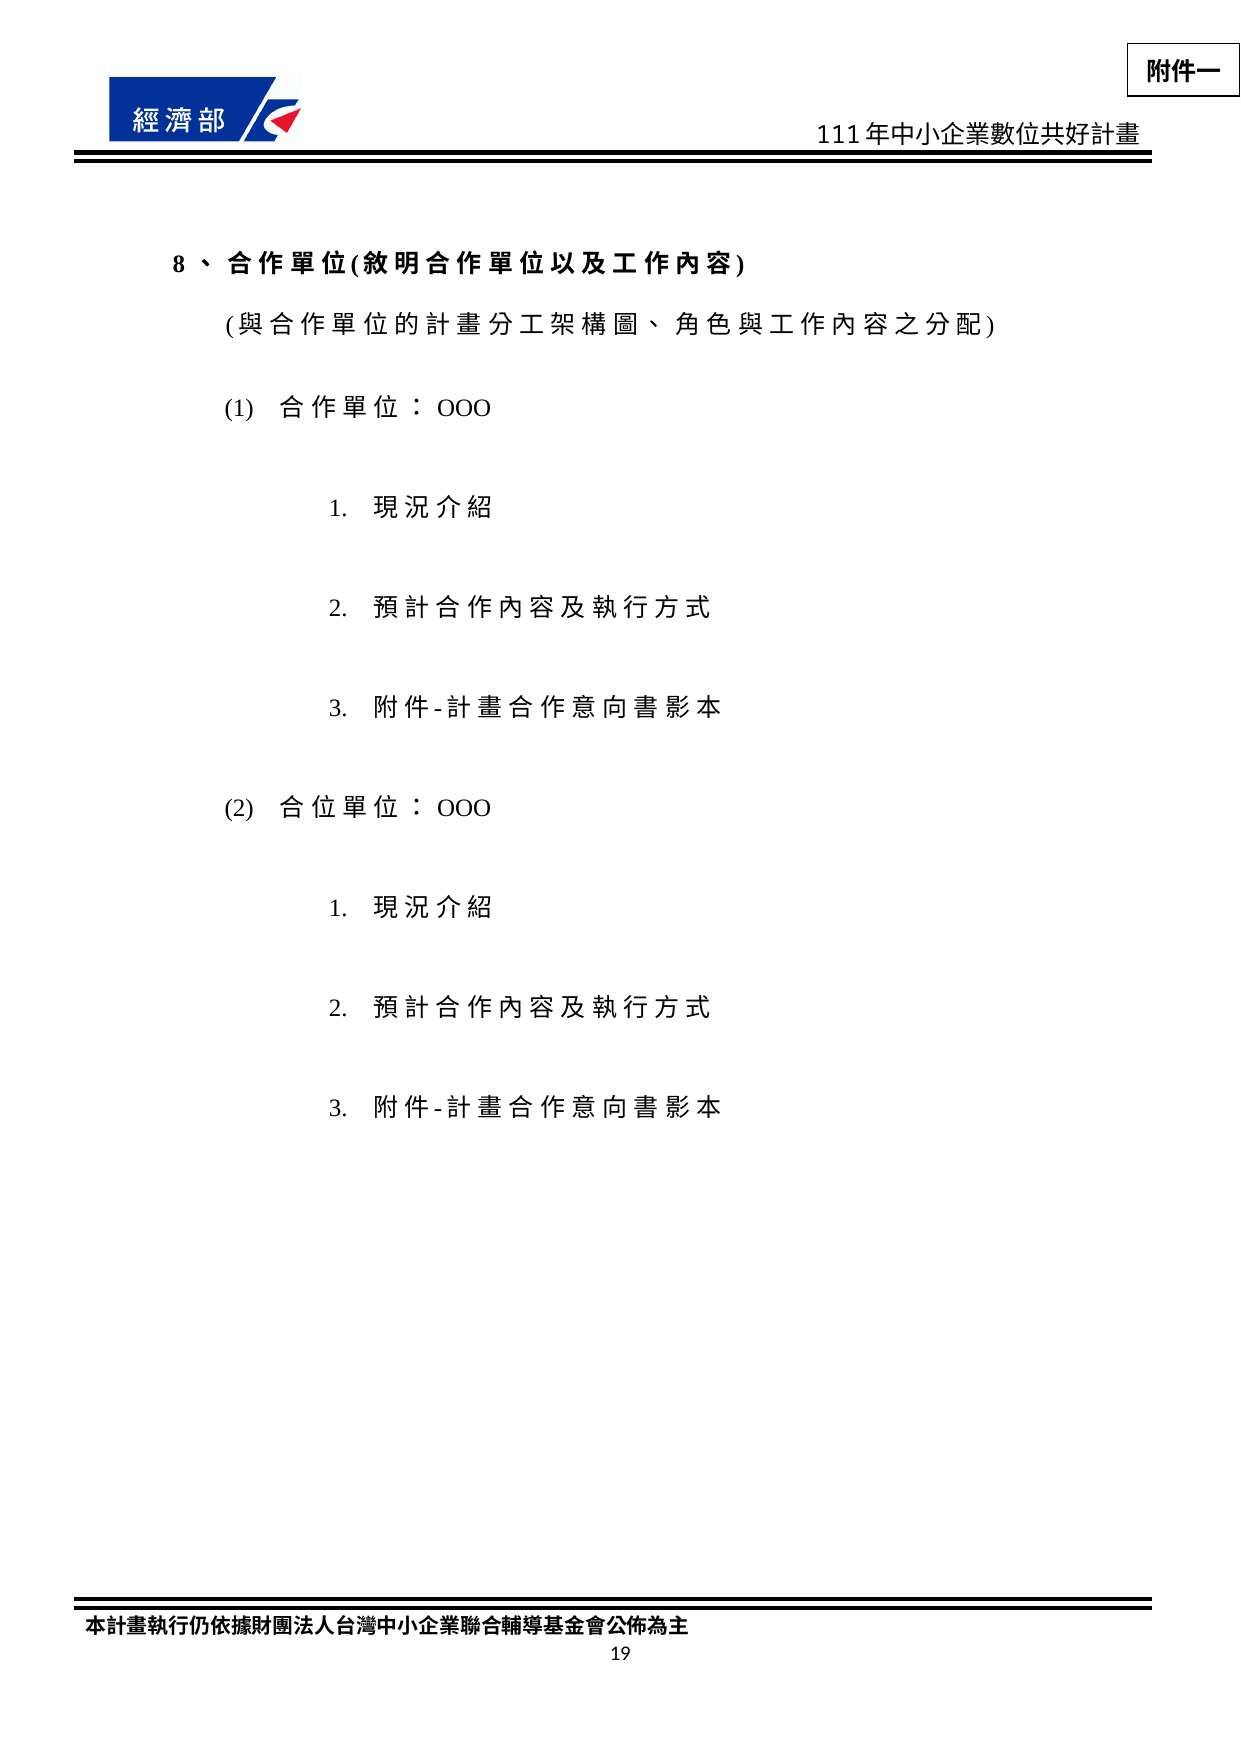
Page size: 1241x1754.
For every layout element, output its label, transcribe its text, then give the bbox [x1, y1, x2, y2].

list 附件-計畫合作意向書影本 [320, 1053, 1120, 1116]
list 合作單位(敘明合作單位以及工作內容) [170, 209, 1120, 272]
list 現況介紹 [320, 453, 1120, 516]
list 附件-計畫合作意向書影本 [320, 653, 1120, 716]
list 合作單位：OOO [220, 353, 1120, 416]
text (與合作單位的計畫分工架構圖、角色與工作內容之分配) [220, 272, 1120, 334]
list 現況介紹 [320, 853, 1120, 916]
list 預計合作內容及執行方式 [320, 953, 1120, 1016]
list 預計合作內容及執行方式 [320, 553, 1120, 616]
list 合位單位：OOO [220, 753, 1120, 816]
